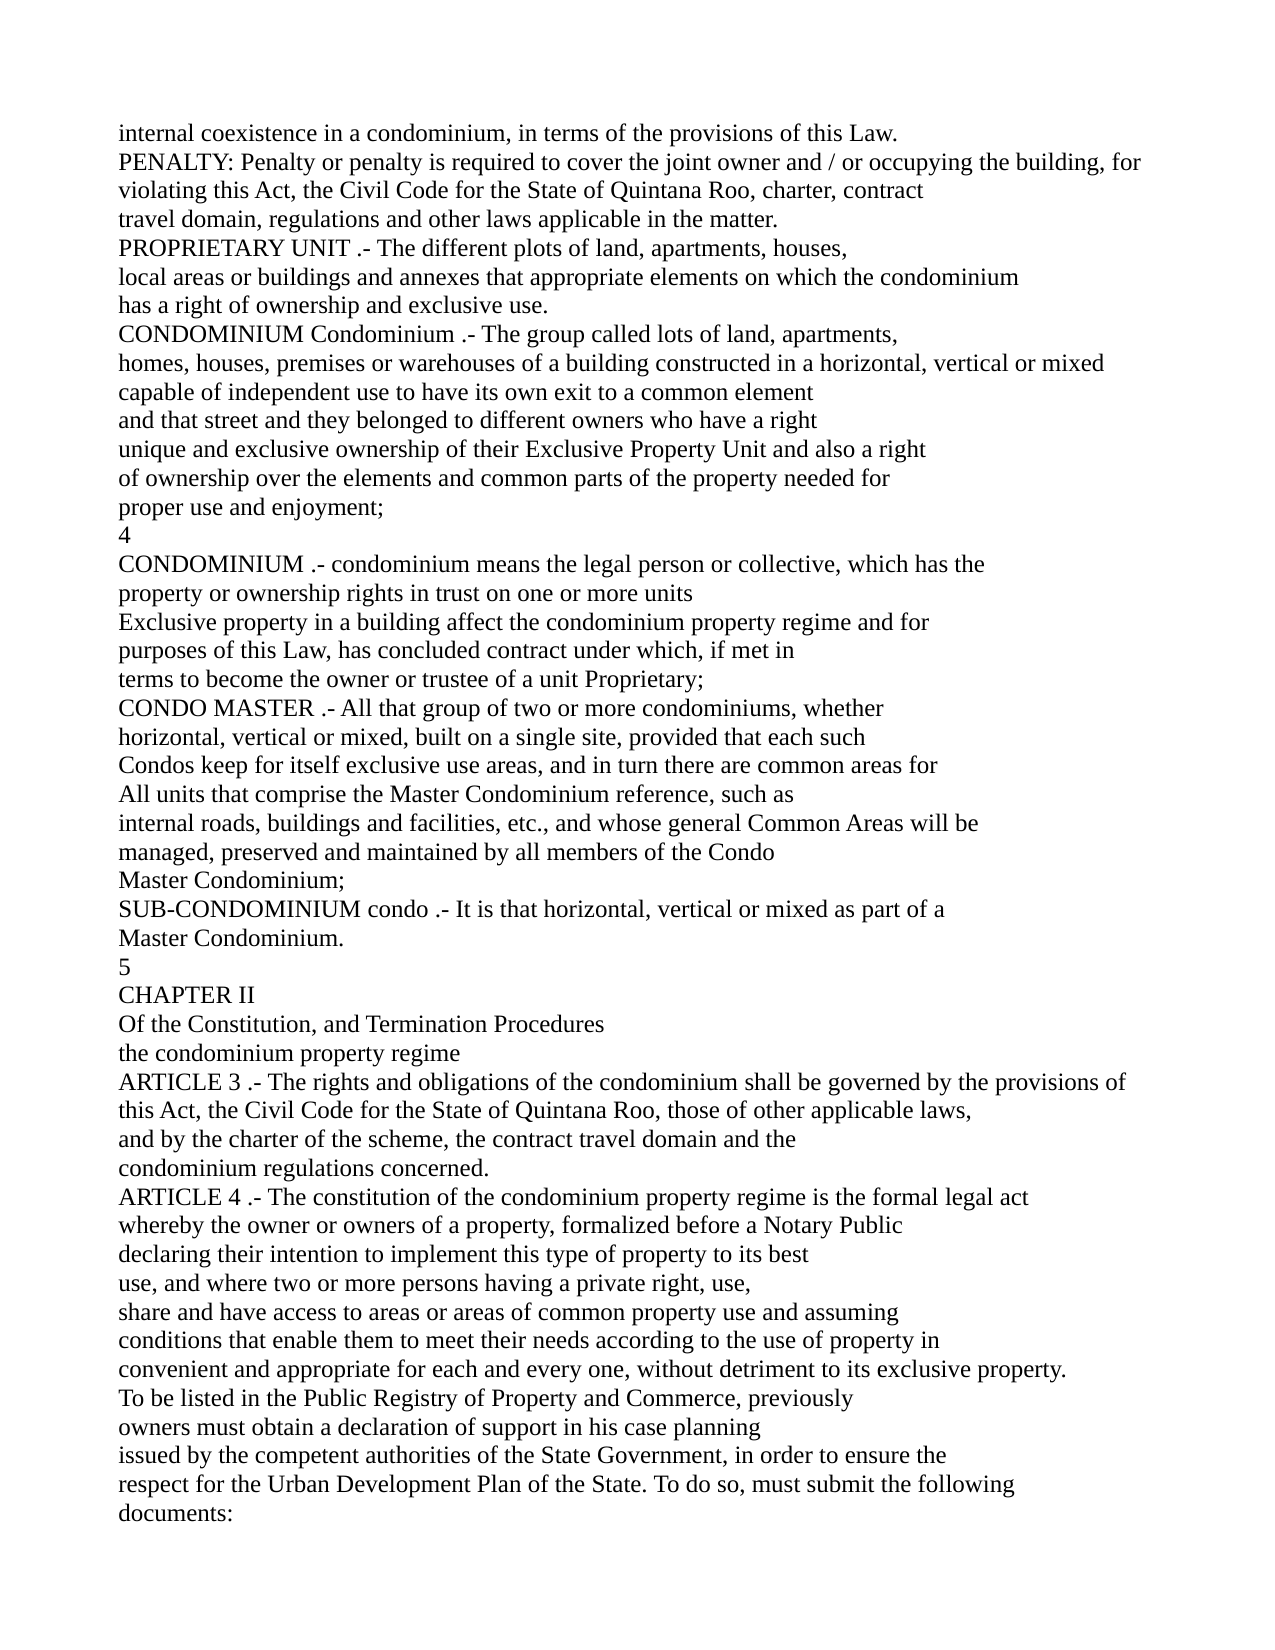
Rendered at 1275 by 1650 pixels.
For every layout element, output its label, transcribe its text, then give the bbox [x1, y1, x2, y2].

text internal coexistence in a condominium, in terms of the provisions of this Law. PENALTY: Penalty or penalty is required to cover the joint owner and / or occupying the building, for violating this Act, the Civil Code for the State of Quintana Roo, charter, contract travel domain, regulations and other laws applicable in the matter. PROPRIETARY UNIT .- The different plots of land, apartments, houses, local areas or buildings and annexes that appropriate elements on which the condominium has a right of ownership and exclusive use. CONDOMINIUM Condominium .- The group called lots of land, apartments, homes, houses, premises or warehouses of a building constructed in a horizontal, vertical or mixed capable of independent use to have its own exit to a common element and that street and they belonged to different owners who have a right unique and exclusive ownership of their Exclusive Property Unit and also a right of ownership over the elements and common parts of the property needed for proper use and enjoyment; 4 CONDOMINIUM .- condominium means the legal person or collective, which has the property or ownership rights in trust on one or more units Exclusive property in a building affect the condominium property regime and for purposes of this Law, has concluded contract under which, if met in terms to become the owner or trustee of a unit Proprietary; CONDO MASTER .- All that group of two or more condominiums, whether horizontal, vertical or mixed, built on a single site, provided that each such Condos keep for itself exclusive use areas, and in turn there are common areas for All units that comprise the Master Condominium reference, such as internal roads, buildings and facilities, etc., and whose general Common Areas will be managed, preserved and maintained by all members of the Condo Master Condominium; SUB-CONDOMINIUM condo .- It is that horizontal, vertical or mixed as part of a Master Condominium. 5 CHAPTER II Of the Constitution, and Termination Procedures the condominium property regime ARTICLE 3 .- The rights and obligations of the condominium shall be governed by the provisions of this Act, the Civil Code for the State of Quintana Roo, those of other applicable laws, and by the charter of the scheme, the contract travel domain and the condominium regulations concerned. ARTICLE 4 .- The constitution of the condominium property regime is the formal legal act whereby the owner or owners of a property, formalized before a Notary Public declaring their intention to implement this type of property to its best use, and where two or more persons having a private right, use, share and have access to areas or areas of common property use and assuming conditions that enable them to meet their needs according to the use of property in convenient and appropriate for each and every one, without detriment to its exclusive property. To be listed in the Public Registry of Property and Commerce, previously owners must obtain a declaration of support in his case planning issued by the competent authorities of the State Government, in order to ensure the respect for the Urban Development Plan of the State. To do so, must submit the following documents: [118, 118, 1157, 1527]
